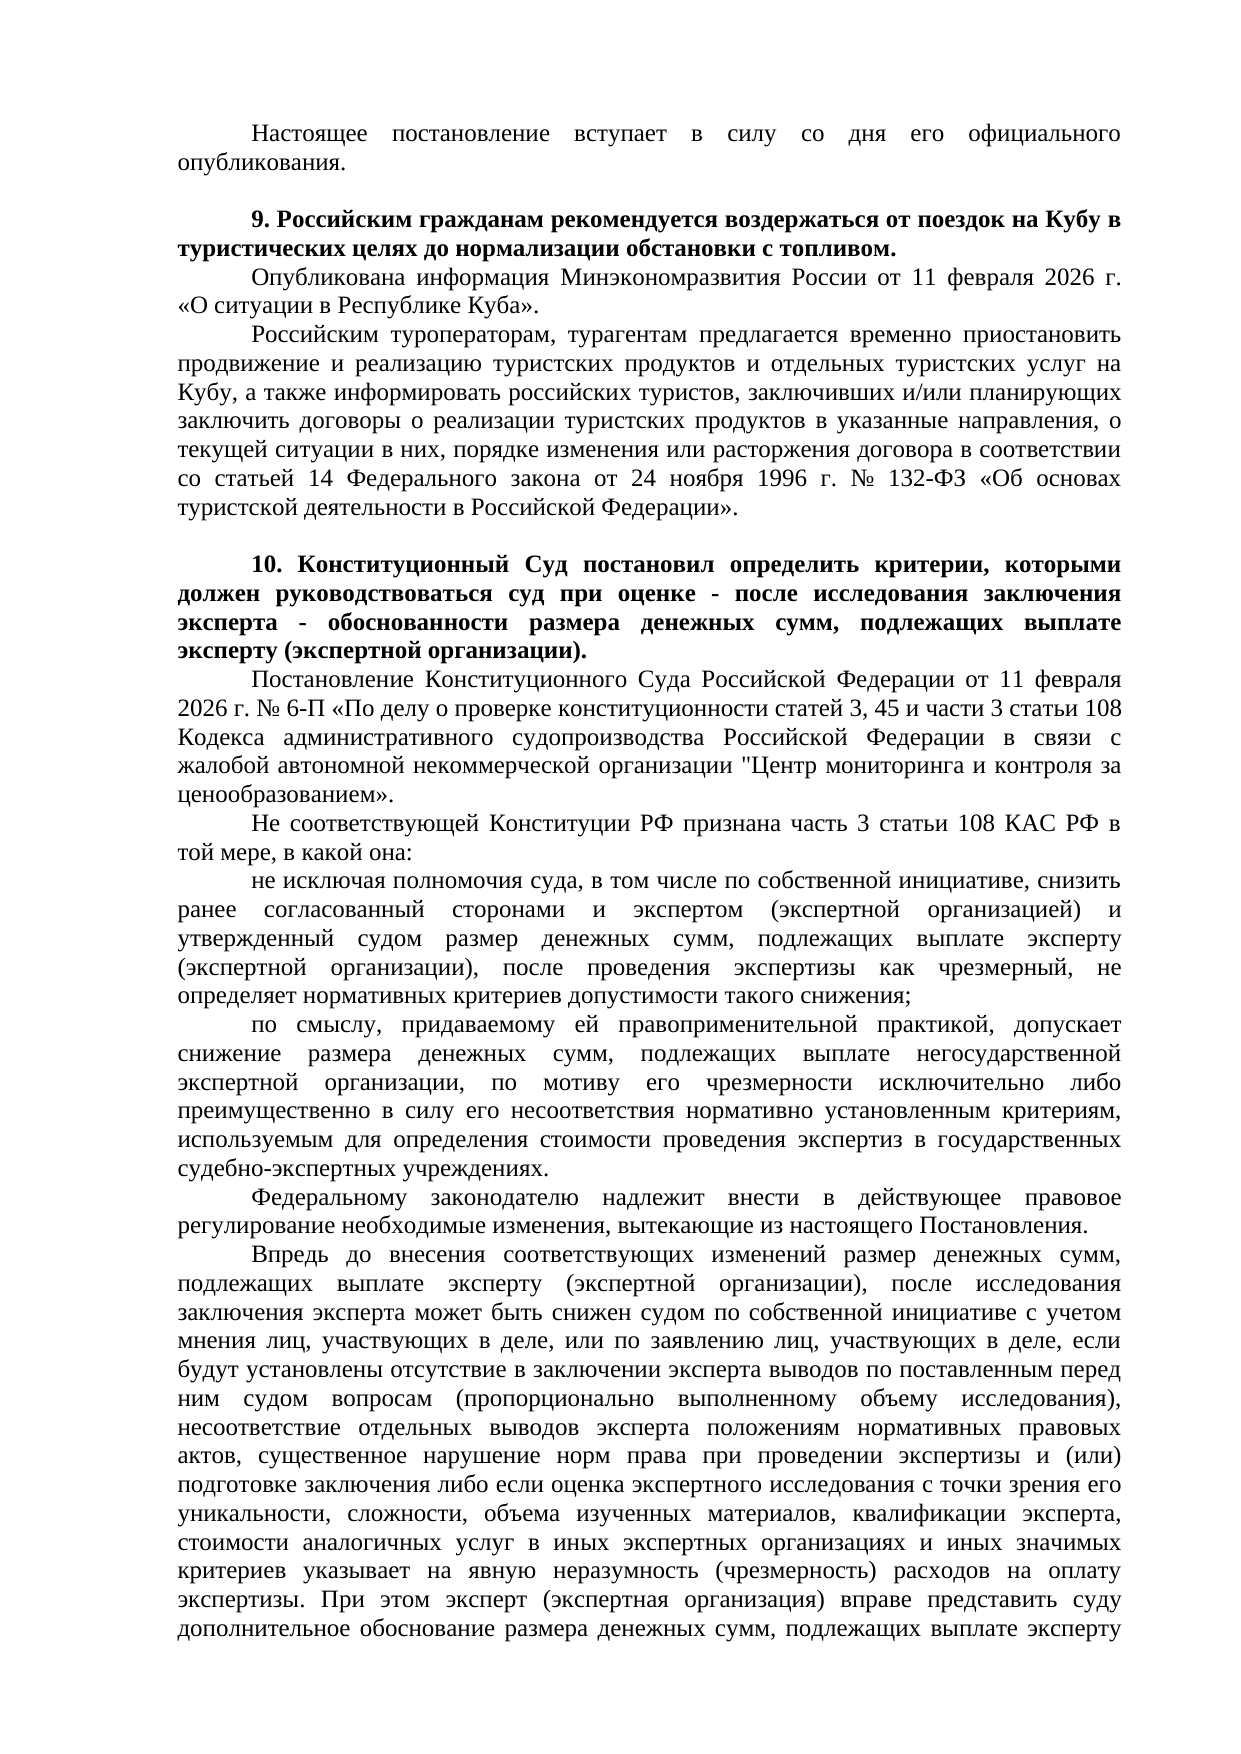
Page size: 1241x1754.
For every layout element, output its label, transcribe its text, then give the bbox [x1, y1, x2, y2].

text по смыслу, придаваемому ей правоприменительной практикой, допускает снижение размера денежных сумм, подлежащих выплате негосударственной экспертной организации, по мотиву его чрезмерности исключительно либо преимущественно в силу его несоответствия нормативно установленным критериям, используемым для определения стоимости проведения экспертиз в государственных судебно-экспертных учреждениях. [177, 1009, 1122, 1182]
text Постановление Конституционного Суда Российской Федерации от 11 февраля 2026 г. № 6-П «По делу о проверке конституционности статей 3, 45 и части 3 статьи 108 Кодекса административного судопроизводства Российской Федерации в связи с жалобой автономной некоммерческой организации "Центр мониторинга и контроля за ценообразованием». [177, 664, 1122, 808]
text не исключая полномочия суда, в том числе по собственной инициативе, снизить ранее согласованный сторонами и экспертом (экспертной организацией) и утвержденный судом размер денежных сумм, подлежащих выплате эксперту (экспертной организации), после проведения экспертизы как чрезмерный, не определяет нормативных критериев допустимости такого снижения; [177, 866, 1122, 1009]
text Впредь до внесения соответствующих изменений размер денежных сумм, подлежащих выплате эксперту (экспертной организации), после исследования заключения эксперта может быть снижен судом по собственной инициативе с учетом мнения лиц, участвующих в деле, или по заявлению лиц, участвующих в деле, если будут установлены отсутствие в заключении эксперта выводов по поставленным перед ним судом вопросам (пропорционально выполненному объему исследования), несоответствие отдельных выводов эксперта положениям нормативных правовых актов, существенное нарушение норм права при проведении экспертизы и (или) подготовке заключения либо если оценка экспертного исследования с точки зрения его уникальности, сложности, объема изученных материалов, квалификации эксперта, стоимости аналогичных услуг в иных экспертных организациях и иных значимых критериев указывает на явную неразумность (чрезмерность) расходов на оплату экспертизы. При этом эксперт (экспертная организация) вправе представить суду дополнительное обоснование размера денежных сумм, подлежащих выплате эксперту [177, 1239, 1122, 1642]
text 9. Российским гражданам рекомендуется воздержаться от поездок на Кубу в туристических целях до нормализации обстановки с топливом. [177, 204, 1122, 262]
text Не соответствующей Конституции РФ признана часть 3 статьи 108 КАС РФ в той мере, в какой она: [177, 808, 1122, 866]
text 10. Конституционный Суд постановил определить критерии, которыми должен руководствоваться суд при оценке - после исследования заключения эксперта - обоснованности размера денежных сумм, подлежащих выплате эксперту (экспертной организации). [177, 549, 1122, 664]
text Федеральному законодателю надлежит внести в действующее правовое регулирование необходимые изменения, вытекающие из настоящего Постановления. [177, 1182, 1122, 1239]
text Настоящее постановление вступает в силу со дня его официального опубликования. [177, 118, 1122, 176]
text Опубликована информация Минэкономразвития России от 11 февраля 2026 г. «О ситуации в Республике Куба». [177, 262, 1122, 319]
text Российским туроператорам, турагентам предлагается временно приостановить продвижение и реализацию туристских продуктов и отдельных туристских услуг на Кубу, а также информировать российских туристов, заключивших и/или планирующих заключить договоры о реализации туристских продуктов в указанные направления, о текущей ситуации в них, порядке изменения или расторжения договора в соответствии со статьей 14 Федерального закона от 24 ноября 1996 г. № 132-ФЗ «Об основах туристской деятельности в Российской Федерации». [177, 319, 1122, 521]
